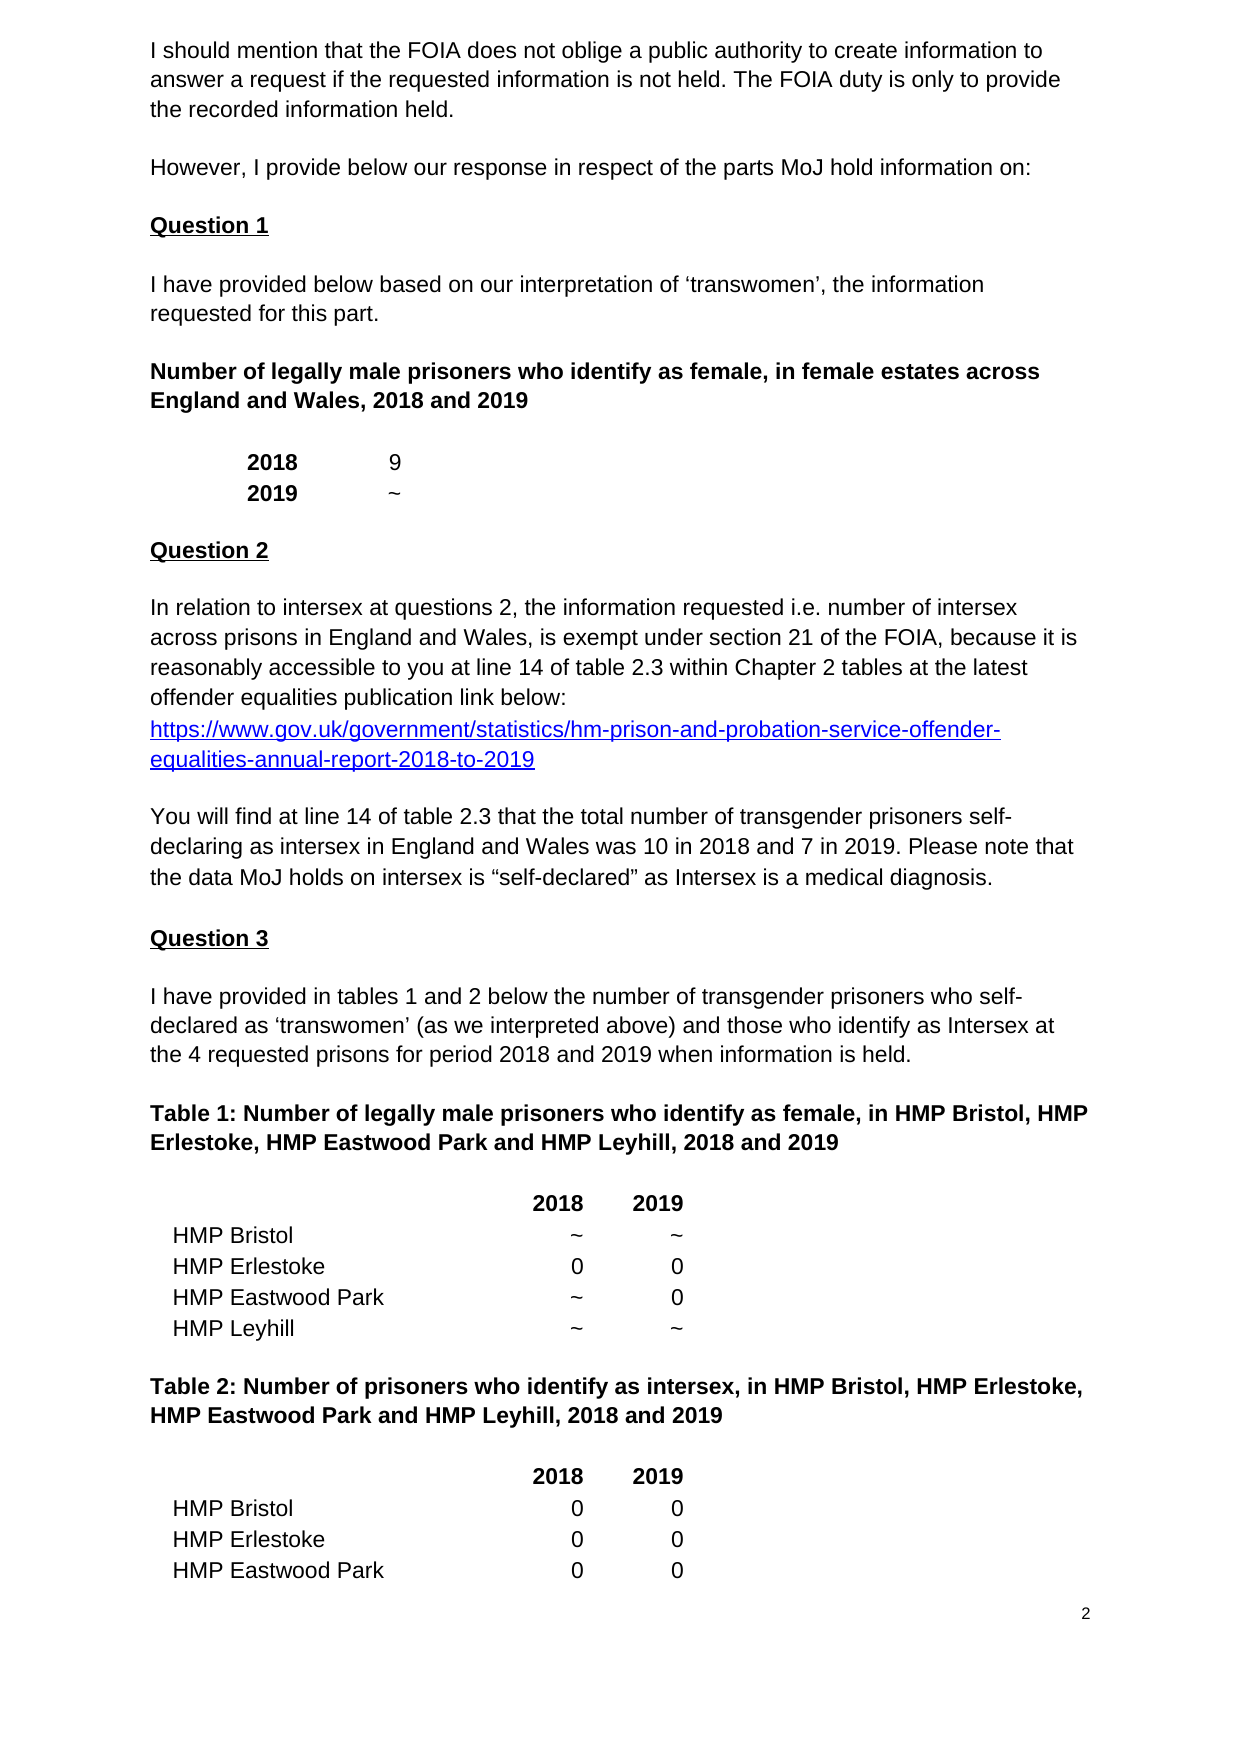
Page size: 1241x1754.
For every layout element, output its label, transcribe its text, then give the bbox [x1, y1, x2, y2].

text Number of legally male prisoners who identify as female, in female estates across England and Wales, 2018 and 2019 [150, 356, 1090, 414]
text In relation to intersex at questions 2, the information requested i.e. number of intersex across prisons in England and Wales, is exempt under section 21 of the FOIA, because it is reasonably accessible to you at line 14 of table 2.3 within Chapter 2 tables at the latest offender equalities publication link below: [150, 594, 1090, 711]
table_header 2018 [488, 1458, 594, 1489]
table_cell 0 [488, 1490, 594, 1521]
table_cell 0 [595, 1248, 694, 1279]
table_cell HMP Bristol [161, 1490, 488, 1521]
text However, I provide below our response in respect of the parts MoJ hold information on: [150, 152, 1090, 181]
table_cell 0 [595, 1490, 694, 1521]
table_cell 0 [488, 1248, 594, 1279]
table_cell HMP Erlestoke [161, 1521, 488, 1552]
table_cell ~ [309, 475, 412, 506]
text I have provided below based on our interpretation of ‘transwomen’, the information requested for this part. [150, 269, 1090, 327]
text Question 3 [150, 923, 1090, 952]
text Table 1: Number of legally male prisoners who identify as female, in HMP Bristol, HMP Erlestoke, HMP Eastwood Park and HMP Leyhill, 2018 and 2019 [150, 1098, 1090, 1156]
table_cell HMP Erlestoke [161, 1248, 488, 1279]
text You will find at line 14 of table 2.3 that the total number of transgender prisoners self-declaring as intersex in England and Wales was 10 in 2018 and 7 in 2019. Please note that the data MoJ holds on intersex is “self-declared” as Intersex is a medical diagnosis. [150, 803, 1090, 890]
table_cell 0 [595, 1552, 694, 1583]
text I have provided in tables 1 and 2 below the number of transgender prisoners who self-declared as ‘transwomen’ (as we interpreted above) and those who identify as Intersex at the 4 requested prisons for period 2018 and 2019 when information is held. [150, 981, 1090, 1069]
table_header 2019 [595, 1185, 694, 1217]
table_cell ~ [488, 1279, 594, 1310]
text Question 2 [150, 535, 1090, 564]
text I should mention that the FOIA does not oblige a public authority to create information to answer a request if the requested information is not held. The FOIA duty is only to provide the recorded information held. [150, 35, 1090, 123]
text https://www.gov.uk/government/statistics/hm-prison-and-probation-service-offender-equalities-annual-report-2018-to-2019 [150, 714, 1090, 773]
table_cell 0 [595, 1279, 694, 1310]
table_cell ~ [488, 1310, 594, 1342]
table_header 9 [309, 444, 412, 475]
table_cell 0 [488, 1521, 594, 1552]
text Question 1 [150, 210, 1090, 239]
table_header [161, 1185, 488, 1217]
table_cell HMP Bristol [161, 1217, 488, 1248]
table_cell 0 [595, 1521, 694, 1552]
table_cell HMP Leyhill [161, 1310, 488, 1342]
table_header 2019 [595, 1458, 694, 1489]
table_header 2018 [488, 1185, 594, 1217]
table_cell HMP Eastwood Park [161, 1279, 488, 1310]
text Table 2: Number of prisoners who identify as intersex, in HMP Bristol, HMP Erlestoke, HMP Eastwood Park and HMP Leyhill, 2018 and 2019 [150, 1371, 1090, 1429]
table_header [161, 1458, 488, 1489]
table_header 2018 [150, 444, 309, 475]
table_cell ~ [595, 1310, 694, 1342]
table_cell HMP Eastwood Park [161, 1552, 488, 1583]
table_cell ~ [595, 1217, 694, 1248]
table_cell 2019 [150, 475, 309, 506]
table_cell ~ [488, 1217, 594, 1248]
table_cell 0 [488, 1552, 594, 1583]
